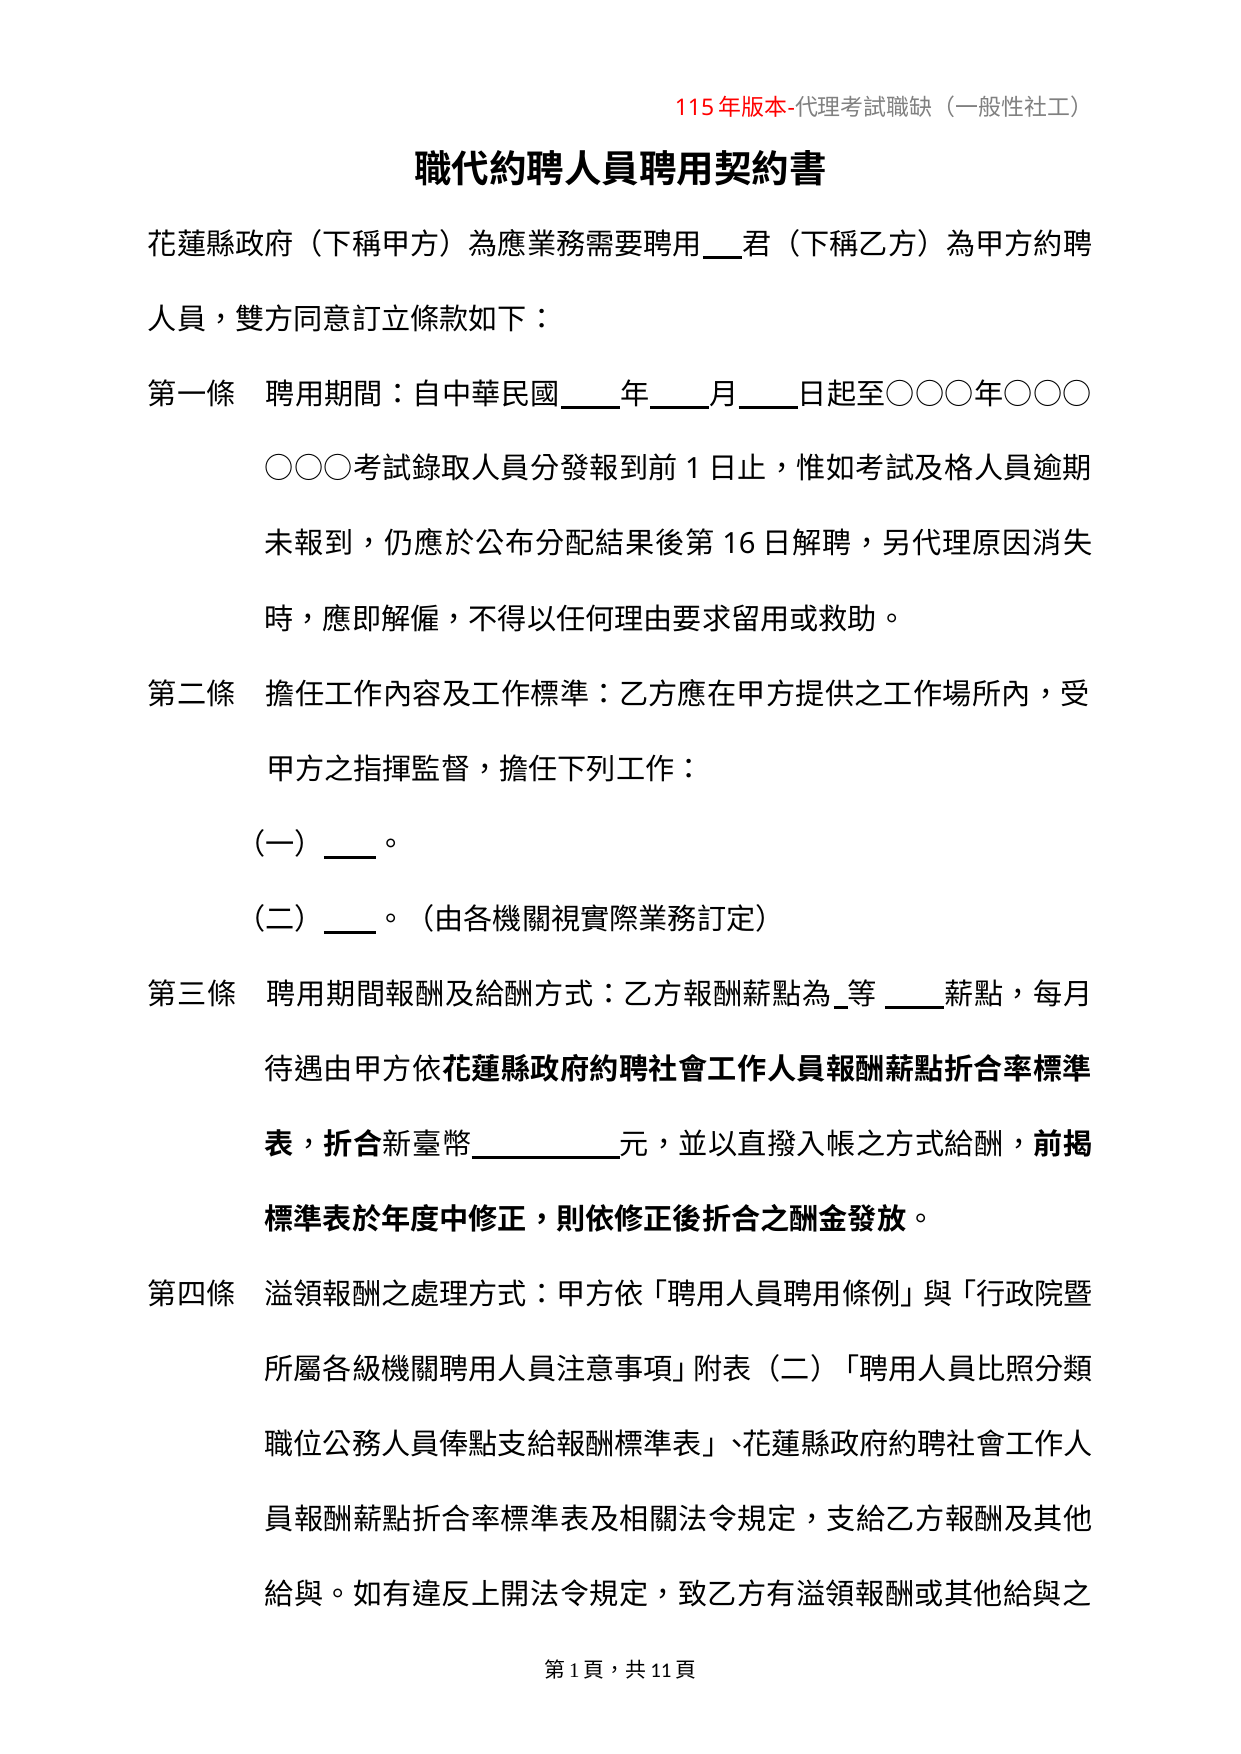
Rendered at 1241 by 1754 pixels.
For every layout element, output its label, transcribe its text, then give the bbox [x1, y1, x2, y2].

text （二） 。（由各機關視實際業務訂定） [236, 879, 1092, 954]
text 第一條 聘用期間：自中華民國 年 月 日起至○○○年○○○○○○考試錄取人員分發報到前1日止，惟如考試及格人員逾期未報到，仍應於公布分配結果後第16日解聘，另代理原因消失時，應即解僱，不得以任何理由要求留用或救助。 [148, 354, 1092, 654]
text 職代約聘人員聘用契約書 [148, 129, 1092, 204]
text 花蓮縣政府（下稱甲方）為應業務需要聘用 君（下稱乙方）為甲方約聘人員，雙方同意訂立條款如下： [148, 204, 1092, 354]
text 第三條 聘用期間報酬及給酬方式：乙方報酬薪點為 等 薪點，每月待遇由甲方依花蓮縣政府約聘社會工作人員報酬薪點折合率標準表，折合新臺幣 元，並以直撥入帳之方式給酬，前揭標準表於年度中修正，則依修正後折合之酬金發放。 [148, 954, 1092, 1254]
text 第二條 擔任工作內容及工作標準：乙方應在甲方提供之工作場所內，受甲方之指揮監督，擔任下列工作： [148, 654, 1092, 804]
text （一） 。 [236, 804, 1092, 879]
text 第四條 溢領報酬之處理方式：甲方依「聘用人員聘用條例」與「行政院暨所屬各級機關聘用人員注意事項」附表（二）「聘用人員比照分類職位公務人員俸點支給報酬標準表」、花蓮縣政府約聘社會工作人員報酬薪點折合率標準表及相關法令規定，支給乙方報酬及其他給與。如有違反上開法令規定，致乙方有溢領報酬或其他給與之 [148, 1254, 1092, 1629]
